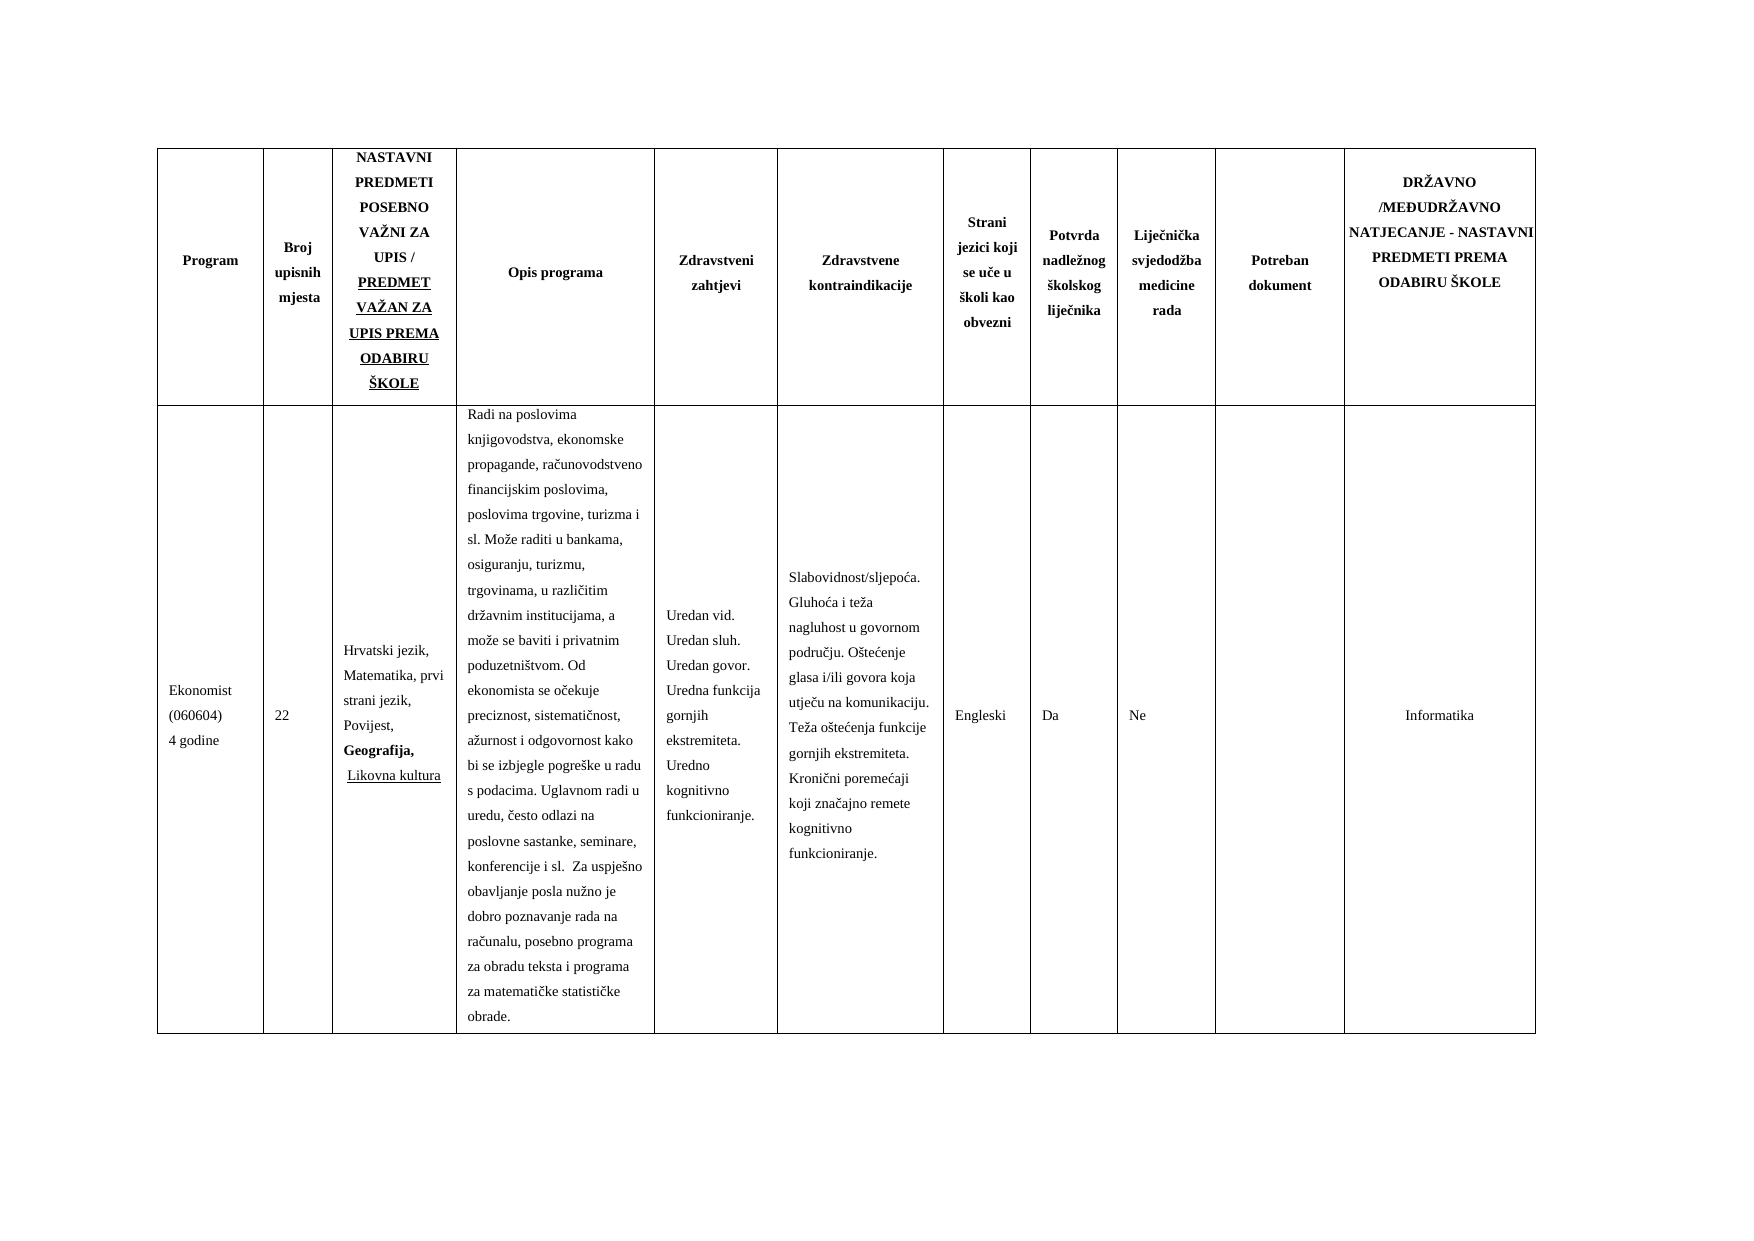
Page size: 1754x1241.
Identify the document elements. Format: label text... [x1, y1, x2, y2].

table_cell 22 [264, 406, 332, 1033]
table_cell Uredan vid. Uredan sluh. Uredan govor. Uredna funkcija gornjih ekstremiteta. Uredno kognitivno funkcioniranje. [655, 406, 777, 1033]
table_header Opis programa [457, 149, 654, 404]
table_header DRŽAVNO /MEĐUDRŽAVNO NATJECANJE - NASTAVNI PREDMETI PREMA ODABIRU ŠKOLE [1345, 149, 1535, 404]
table_cell Da [1031, 406, 1117, 1033]
table_cell [1216, 406, 1344, 1033]
table_cell Ne [1118, 406, 1215, 1033]
table_header Zdravstvene kontraindikacije [778, 149, 943, 404]
table_header Strani jezici koji se uče u školi kao obvezni [944, 149, 1030, 404]
table_cell Ekonomist (060604) 4 godine [158, 406, 263, 1033]
table_cell Hrvatski jezik, Matematika, prvi strani jezik, Povijest, Geografija, Likovna kultura [333, 406, 456, 1033]
table_header Potreban dokument [1216, 149, 1344, 404]
table_header NASTAVNI PREDMETI POSEBNO VAŽNI ZA UPIS / PREDMET VAŽAN ZA UPIS PREMA ODABIRU ŠKOLE [333, 149, 456, 404]
table_cell Engleski [944, 406, 1030, 1033]
table_header Broj upisnih mjesta [264, 149, 332, 404]
table_header Liječnička svjedodžba medicine rada [1118, 149, 1215, 404]
table_header Potvrda nadležnog školskog liječnika [1031, 149, 1117, 404]
table_header Zdravstveni zahtjevi [655, 149, 777, 404]
table_cell Radi na poslovima knjigovodstva, ekonomske propagande, računovodstveno financijskim poslovima, poslovima trgovine, turizma i sl. Može raditi u bankama, osiguranju, turizmu, trgovinama, u različitim državnim institucijama, a može se baviti i privatnim poduzetništvom. Od ekonomista se očekuje preciznost, sistematičnost, ažurnost i odgovornost kako bi se izbjegle pogreške u radu s podacima. Uglavnom radi u uredu, često odlazi na poslovne sastanke, seminare, konferencije i sl. Za uspješno obavljanje posla nužno je dobro poznavanje rada na računalu, posebno programa za obradu teksta i programa za matematičke statističke obrade. [457, 406, 654, 1033]
table_cell Slabovidnost/sljepoća. Gluhoća i teža nagluhost u govornom području. Oštećenje glasa i/ili govora koja utječu na komunikaciju. Teža oštećenja funkcije gornjih ekstremiteta. Kronični poremećaji koji značajno remete kognitivno funkcioniranje. [778, 406, 943, 1033]
table_header Program [158, 149, 263, 404]
table_cell Informatika [1345, 406, 1535, 1033]
